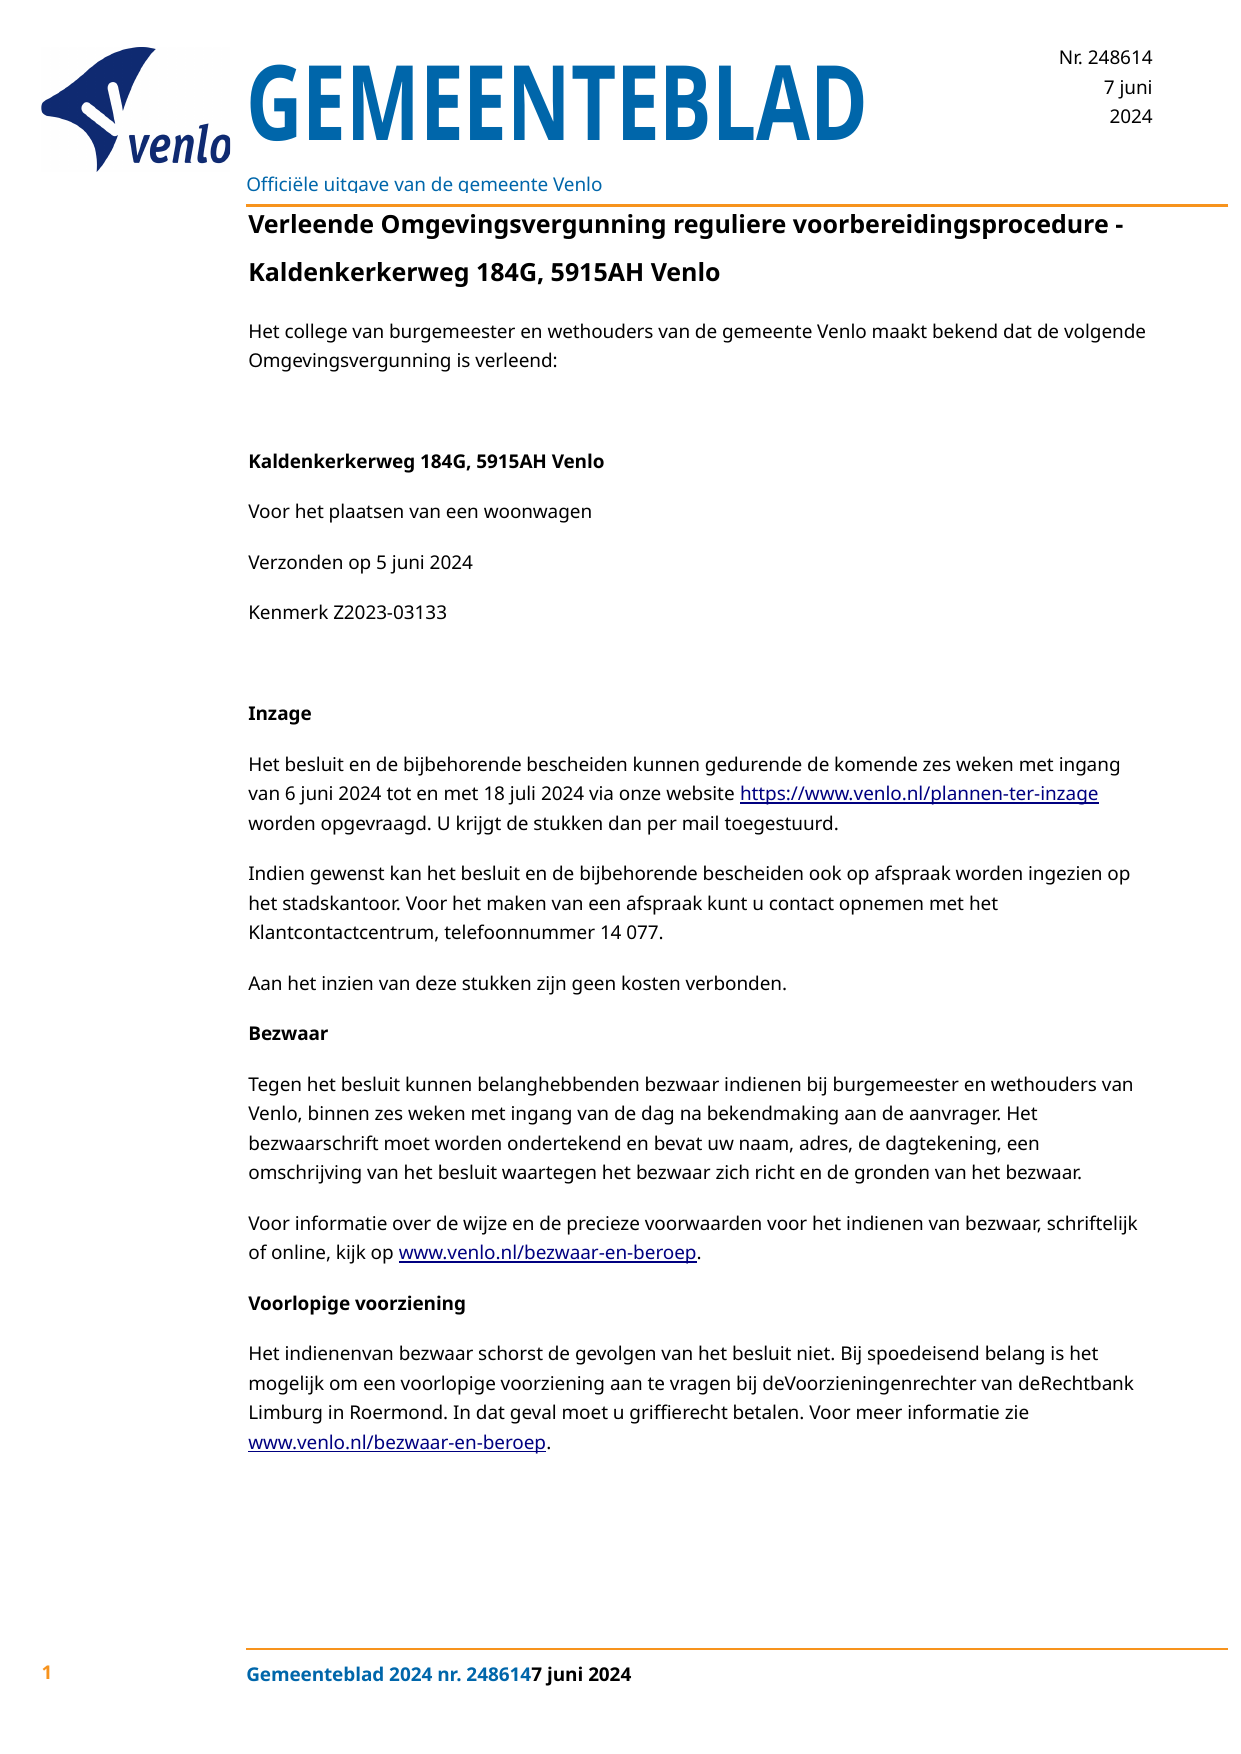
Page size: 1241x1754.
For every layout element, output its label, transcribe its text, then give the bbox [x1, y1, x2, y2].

text Voor het plaatsen van een woonwagen [248, 499, 1152, 524]
text Verleende Omgevingsvergunning reguliere voorbereidingsprocedure - Kaldenkerkerweg 184G, 5915AH Venlo [248, 207, 1152, 288]
text Bezwaar [248, 1020, 1152, 1046]
text Verzonden op 5 juni 2024 [248, 549, 1152, 575]
text Voor informatie over de wijze en de precieze voorwaarden voor het indienen van bezwaar, schriftelijk of online, kijk op www.venlo.nl/bezwaar-en-beroep. [248, 1210, 1152, 1265]
text Inzage [248, 700, 1152, 726]
text Het indienenvan bezwaar schorst de gevolgen van het besluit niet. Bij spoedeisend belang is het mogelijk om een voorlopige voorziening aan te vragen bij deVoorzieningenrechter van deRechtbank Limburg in Roermond. In dat geval moet u griffierecht betalen. Voor meer informatie zie www.venlo.nl/bezwaar-en-beroep. [248, 1340, 1152, 1455]
text Kenmerk Z2023-03133 [248, 599, 1152, 625]
text Indien gewenst kan het besluit en de bijbehorende bescheiden ook op afspraak worden ingezien op het stadskantoor. Voor het maken van een afspraak kunt u contact opnemen met het Klantcontactcentrum, telefoonnummer 14 077. [248, 860, 1152, 945]
text Voorlopige voorziening [248, 1290, 1152, 1316]
text Tegen het besluit kunnen belanghebbenden bezwaar indienen bij burgemeester en wethouders van Venlo, binnen zes weken met ingang van de dag na bekendmaking aan de aanvrager. Het bezwaarschrift moet worden ondertekend en bevat uw naam, adres, de dagtekening, een omschrijving van het besluit waartegen het bezwaar zich richt en de gronden van het bezwaar. [248, 1071, 1152, 1185]
text Het college van burgemeester en wethouders van de gemeente Venlo maakt bekend dat de volgende Omgevingsvergunning is verleend: [248, 318, 1152, 373]
picture [41, 47, 231, 172]
text Het besluit en de bijbehorende bescheiden kunnen gedurende de komende zes weken met ingang van 6 juni 2024 tot en met 18 juli 2024 via onze website https://www.venlo.nl/plannen-ter-inzage worden opgevraagd. U krijgt de stukken dan per mail toegestuurd. [248, 751, 1152, 836]
text Kaldenkerkerweg 184G, 5915AH Venlo [248, 448, 1152, 474]
text Aan het inzien van deze stukken zijn geen kosten verbonden. [248, 970, 1152, 996]
